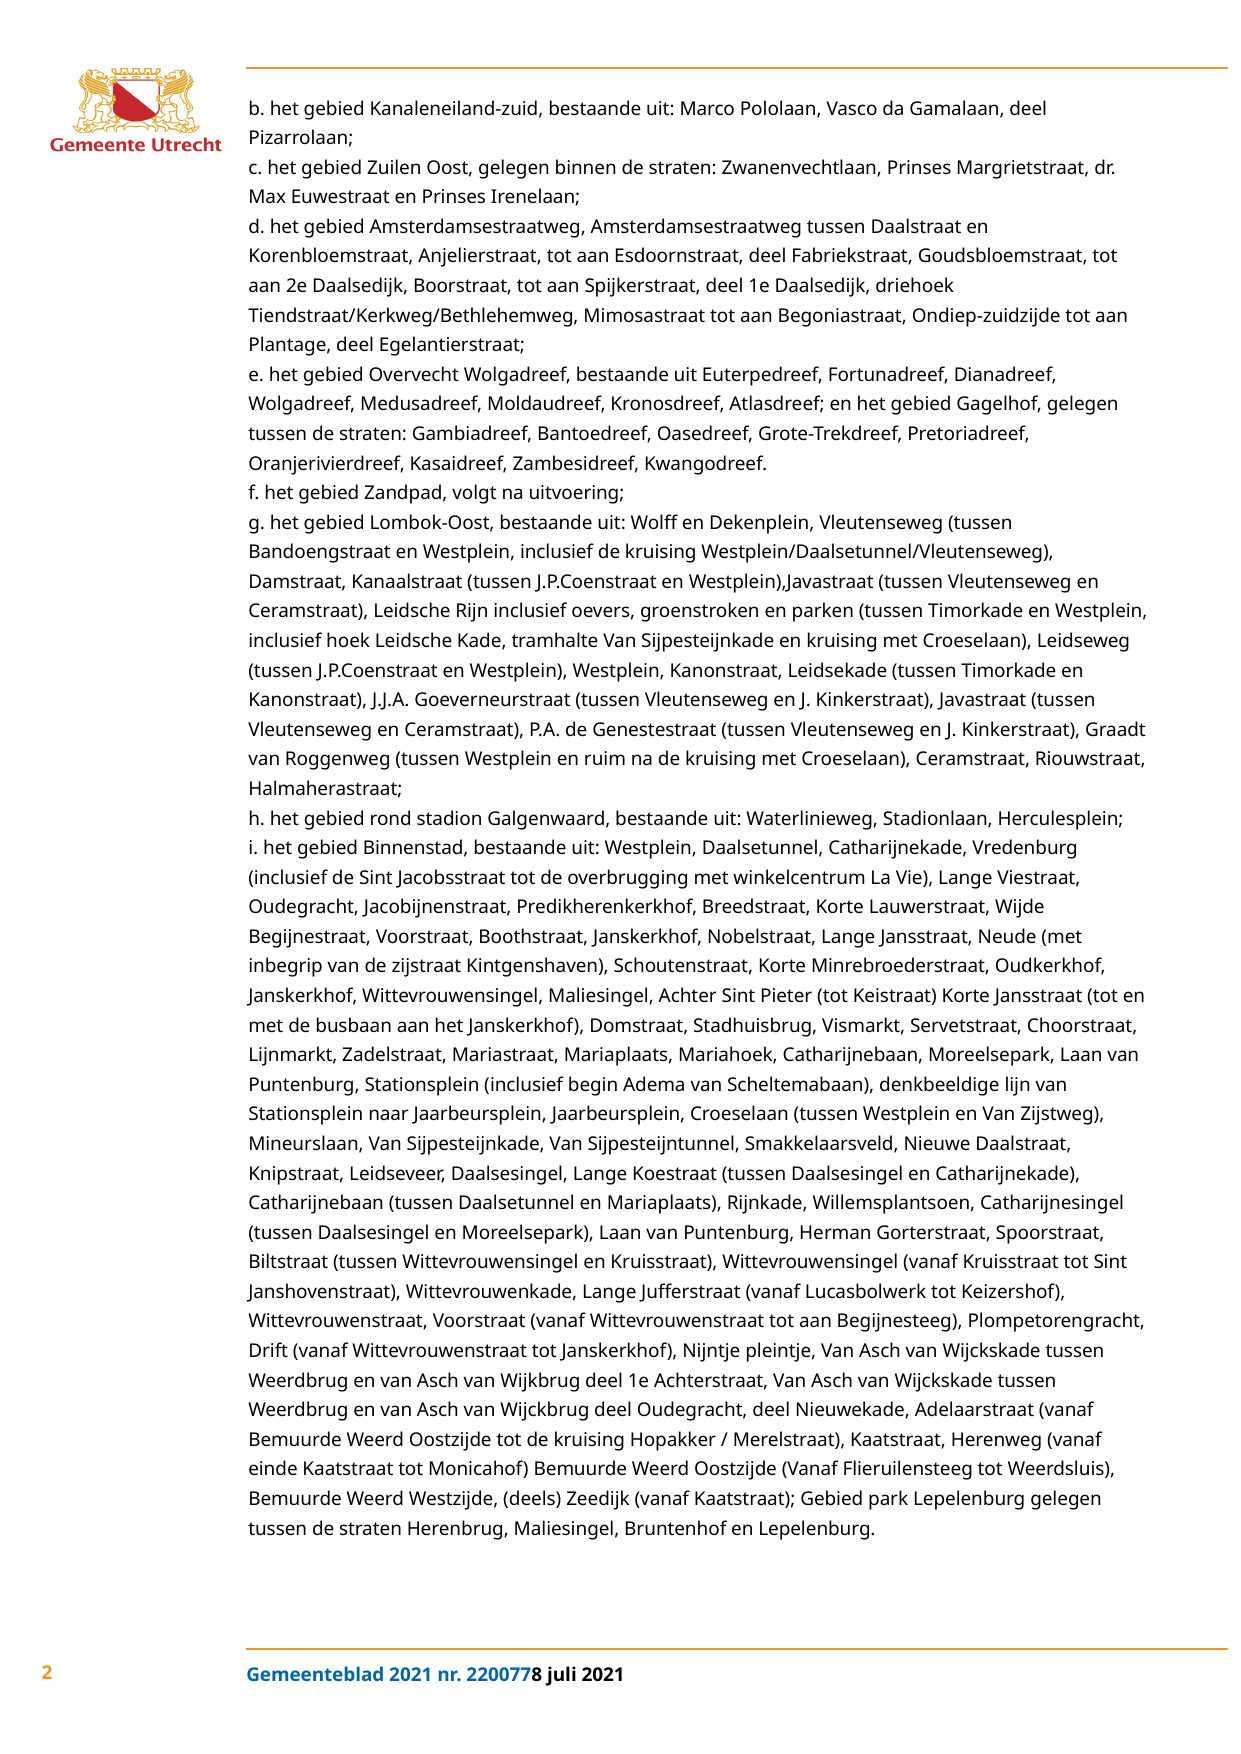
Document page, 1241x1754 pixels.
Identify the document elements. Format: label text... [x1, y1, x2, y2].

text i. het gebied Binnenstad, bestaande uit: Westplein, Daalsetunnel, Catharijnekade, Vredenburg (inclusief de Sint Jacobsstraat tot de overbrugging met winkelcentrum La Vie), Lange Viestraat, Oudegracht, Jacobijnenstraat, Predikherenkerkhof, Breedstraat, Korte Lauwerstraat, Wijde Begijnestraat, Voorstraat, Boothstraat, Janskerkhof, Nobelstraat, Lange Jansstraat, Neude (met inbegrip van de zijstraat Kintgenshaven), Schoutenstraat, Korte Minrebroederstraat, Oudkerkhof, Janskerkhof, Wittevrouwensingel, Maliesingel, Achter Sint Pieter (tot Keistraat) Korte Jansstraat (tot en met de busbaan aan het Janskerkhof), Domstraat, Stadhuisbrug, Vismarkt, Servetstraat, Choorstraat, Lijnmarkt, Zadelstraat, Mariastraat, Mariaplaats, Mariahoek, Catharijnebaan, Moreelsepark, Laan van Puntenburg, Stationsplein (inclusief begin Adema van Scheltemabaan), denkbeeldige lijn van Stationsplein naar Jaarbeursplein, Jaarbeursplein, Croeselaan (tussen Westplein en Van Zijstweg), Mineurslaan, Van Sijpesteijnkade, Van Sijpesteijntunnel, Smakkelaarsveld, Nieuwe Daalstraat, Knipstraat, Leidseveer, Daalsesingel, Lange Koestraat (tussen Daalsesingel en Catharijnekade), Catharijnebaan (tussen Daalsetunnel en Mariaplaats), Rijnkade, Willemsplantsoen, Catharijnesingel (tussen Daalsesingel en Moreelsepark), Laan van Puntenburg, Herman Gorterstraat, Spoorstraat, Biltstraat (tussen Wittevrouwensingel en Kruisstraat), Wittevrouwensingel (vanaf Kruisstraat tot Sint Janshovenstraat), Wittevrouwenkade, Lange Jufferstraat (vanaf Lucasbolwerk tot Keizershof), Wittevrouwenstraat, Voorstraat (vanaf Wittevrouwenstraat tot aan Begijnesteeg), Plompetorengracht, Drift (vanaf Wittevrouwenstraat tot Janskerkhof), Nijntje pleintje, Van Asch van Wijckskade tussen Weerdbrug en van Asch van Wijkbrug deel 1e Achterstraat, Van Asch van Wijckskade tussen Weerdbrug en van Asch van Wijckbrug deel Oudegracht, deel Nieuwekade, Adelaarstraat (vanaf Bemuurde Weerd Oostzijde tot de kruising Hopakker / Merelstraat), Kaatstraat, Herenweg (vanaf einde Kaatstraat tot Monicahof) Bemuurde Weerd Oostzijde (Vanaf Flieruilensteeg tot Weerdsluis), Bemuurde Weerd Westzijde, (deels) Zeedijk (vanaf Kaatstraat); Gebied park Lepelenburg gelegen tussen de straten Herenbrug, Maliesingel, Bruntenhof en Lepelenburg. [248, 834, 1152, 1541]
text e. het gebied Overvecht Wolgadreef, bestaande uit Euterpedreef, Fortunadreef, Dianadreef, Wolgadreef, Medusadreef, Moldaudreef, Kronosdreef, Atlasdreef; en het gebied Gagelhof, gelegen tussen de straten: Gambiadreef, Bantoedreef, Oasedreef, Grote-Trekdreef, Pretoriadreef, Oranjerivierdreef, Kasaidreef, Zambesidreef, Kwangodreef. [248, 361, 1152, 476]
text b. het gebied Kanaleneiland-zuid, bestaande uit: Marco Pololaan, Vasco da Gamalaan, deel Pizarrolaan; [248, 95, 1152, 150]
text f. het gebied Zandpad, volgt na uitvoering; [248, 479, 1152, 505]
text d. het gebied Amsterdamsestraatweg, Amsterdamsestraatweg tussen Daalstraat en Korenbloemstraat, Anjelierstraat, tot aan Esdoornstraat, deel Fabriekstraat, Goudsbloemstraat, tot aan 2e Daalsedijk, Boorstraat, tot aan Spijkerstraat, deel 1e Daalsedijk, driehoek Tiendstraat/Kerkweg/Bethlehemweg, Mimosastraat tot aan Begoniastraat, Ondiep-zuidzijde tot aan Plantage, deel Egelantierstraat; [248, 213, 1152, 357]
text h. het gebied rond stadion Galgenwaard, bestaande uit: Waterlinieweg, Stadionlaan, Herculesplein; [248, 805, 1152, 831]
picture [41, 47, 231, 172]
text g. het gebied Lombok-Oost, bestaande uit: Wolff en Dekenplein, Vleutenseweg (tussen Bandoengstraat en Westplein, inclusief de kruising Westplein/Daalsetunnel/Vleutenseweg), Damstraat, Kanaalstraat (tussen J.P.Coenstraat en Westplein),Javastraat (tussen Vleutenseweg en Ceramstraat), Leidsche Rijn inclusief oevers, groenstroken en parken (tussen Timorkade en Westplein, inclusief hoek Leidsche Kade, tramhalte Van Sijpesteijnkade en kruising met Croeselaan), Leidseweg (tussen J.P.Coenstraat en Westplein), Westplein, Kanonstraat, Leidsekade (tussen Timorkade en Kanonstraat), J.J.A. Goeverneurstraat (tussen Vleutenseweg en J. Kinkerstraat), Javastraat (tussen Vleutenseweg en Ceramstraat), P.A. de Genestestraat (tussen Vleutenseweg en J. Kinkerstraat), Graadt van Roggenweg (tussen Westplein en ruim na de kruising met Croeselaan), Ceramstraat, Riouwstraat, Halmaherastraat; [248, 509, 1152, 801]
text c. het gebied Zuilen Oost, gelegen binnen de straten: Zwanenvechtlaan, Prinses Margrietstraat, dr. Max Euwestraat en Prinses Irenelaan; [248, 154, 1152, 209]
